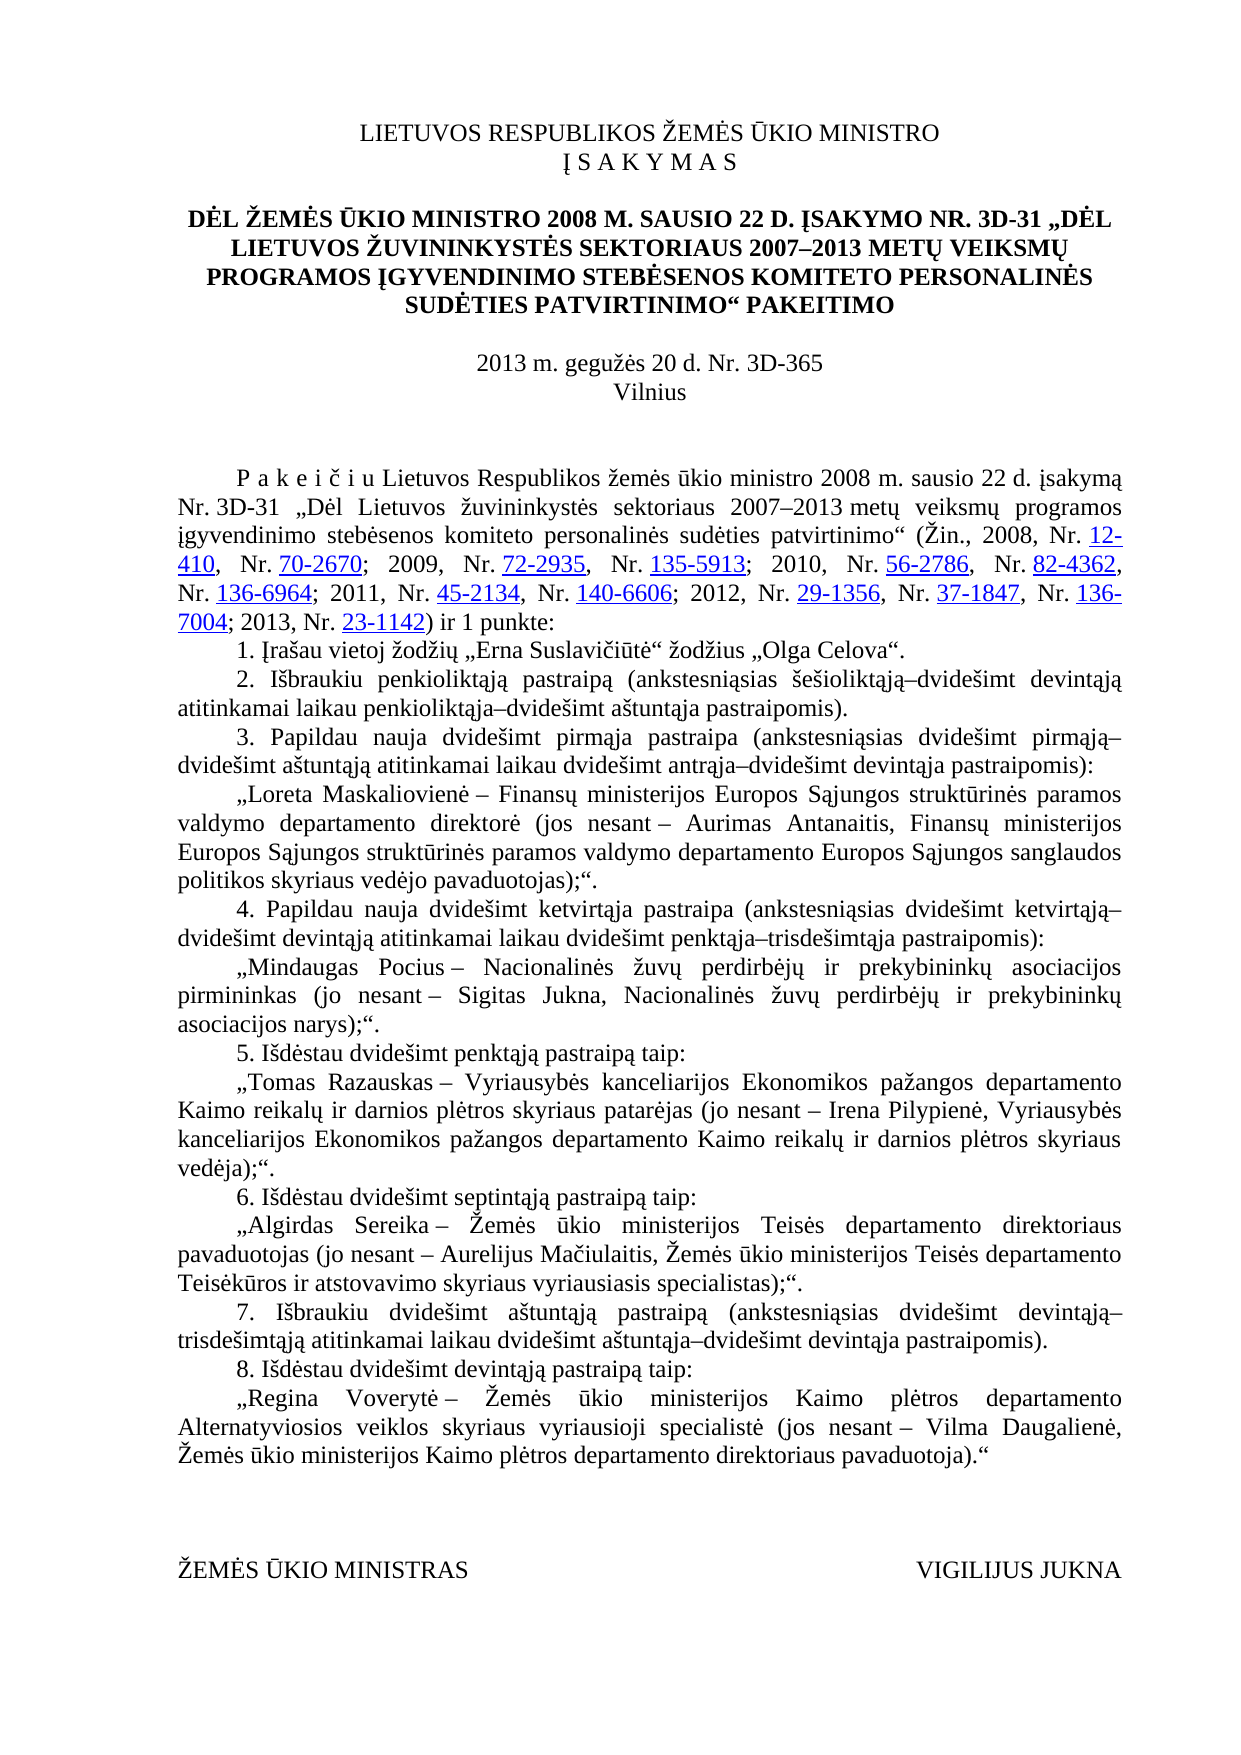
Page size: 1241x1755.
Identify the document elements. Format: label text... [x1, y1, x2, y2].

text „Regina Voverytė – Žemės ūkio ministerijos Kaimo plėtros departamento Alternatyviosios veiklos skyriaus vyriausioji specialistė (jos nesant – Vilma Daugalienė, Žemės ūkio ministerijos Kaimo plėtros departamento direktoriaus pavaduotoja).“ [177, 1383, 1122, 1469]
text Į S A K Y M A S [177, 147, 1122, 176]
text 3. Papildau nauja dvidešimt pirmąja pastraipa (ankstesniąsias dvidešimt pirmąją–dvidešimt aštuntąją atitinkamai laikau dvidešimt antrąja–dvidešimt devintąja pastraipomis): [177, 722, 1122, 779]
text 1. Įrašau vietoj žodžių „Erna Suslavičiūtė“ žodžius „Olga Celova“. [177, 636, 1122, 664]
text „Tomas Razauskas – Vyriausybės kanceliarijos Ekonomikos pažangos departamento Kaimo reikalų ir darnios plėtros skyriaus patarėjas (jo nesant – Irena Pilypienė, Vyriausybės kanceliarijos Ekonomikos pažangos departamento Kaimo reikalų ir darnios plėtros skyriaus vedėja);“. [177, 1067, 1122, 1182]
text 2013 m. gegužės 20 d. Nr. 3D-365 [177, 348, 1122, 377]
text 2. Išbraukiu penkioliktąją pastraipą (ankstesniąsias šešioliktąją–dvidešimt devintąją atitinkamai laikau penkioliktąja–dvidešimt aštuntąja pastraipomis). [177, 664, 1122, 722]
text P a k e i č i u Lietuvos Respublikos žemės ūkio ministro 2008 m. sausio 22 d. įsakymą Nr. 3D‑31 „Dėl Lietuvos žuvininkystės sektoriaus 2007–2013 metų veiksmų programos įgyvendinimo stebėsenos komiteto personalinės sudėties patvirtinimo“ (Žin., 2008, Nr. 12-410, Nr. 70-2670; 2009, Nr. 72-2935, Nr. 135-5913; 2010, Nr. 56-2786, Nr. 82-4362, Nr. 136-6964; 2011, Nr. 45-2134, Nr. 140-6606; 2012, Nr. 29-1356, Nr. 37-1847, Nr. 136-7004; 2013, Nr. 23-1142) ir 1 punkte: [177, 463, 1122, 636]
text 6. Išdėstau dvidešimt septintąją pastraipą taip: [177, 1182, 1122, 1211]
text Vilnius [177, 377, 1122, 406]
text LIETUVOS RESPUBLIKOS ŽEMĖS ŪKIO MINISTRO [177, 118, 1122, 147]
text 7. Išbraukiu dvidešimt aštuntąją pastraipą (ankstesniąsias dvidešimt devintąją–trisdešimtąją atitinkamai laikau dvidešimt aštuntąja–dvidešimt devintąja pastraipomis). [177, 1297, 1122, 1354]
text Žemės ūkio ministras Vigilijus Jukna [177, 1556, 1122, 1584]
text Dėl ŽEMĖS ŪKIO MINISTRO 2008 M. SAUSIO 22 D. ĮSAKYMO Nr. 3D-31 „DĖL LIETUVOS ŽUVININKYSTĖS SEKTORIAUS 2007–2013 METŲ VEIKSMŲ PROGRAMOS ĮGYVENDINIMO STEBĖSENOS KOMITETO PERSONALINĖS SUDĖTIES PATVIRTINIMO“ PAKEITIMO [177, 204, 1122, 319]
text „Mindaugas Pocius – Nacionalinės žuvų perdirbėjų ir prekybininkų asociacijos pirmininkas (jo nesant – Sigitas Jukna, Nacionalinės žuvų perdirbėjų ir prekybininkų asociacijos narys);“. [177, 952, 1122, 1038]
text „Algirdas Sereika – Žemės ūkio ministerijos Teisės departamento direktoriaus pavaduotojas (jo nesant – Aurelijus Mačiulaitis, Žemės ūkio ministerijos Teisės departamento Teisėkūros ir atstovavimo skyriaus vyriausiasis specialistas);“. [177, 1211, 1122, 1297]
text „Loreta Maskaliovienė – Finansų ministerijos Europos Sąjungos struktūrinės paramos valdymo departamento direktorė (jos nesant – Aurimas Antanaitis, Finansų ministerijos Europos Sąjungos struktūrinės paramos valdymo departamento Europos Sąjungos sanglaudos politikos skyriaus vedėjo pavaduotojas);“. [177, 779, 1122, 894]
text 8. Išdėstau dvidešimt devintąją pastraipą taip: [177, 1354, 1122, 1383]
text 5. Išdėstau dvidešimt penktąją pastraipą taip: [177, 1038, 1122, 1067]
text 4. Papildau nauja dvidešimt ketvirtąja pastraipa (ankstesniąsias dvidešimt ketvirtąją–dvidešimt devintąją atitinkamai laikau dvidešimt penktąja–trisdešimtąja pastraipomis): [177, 894, 1122, 952]
